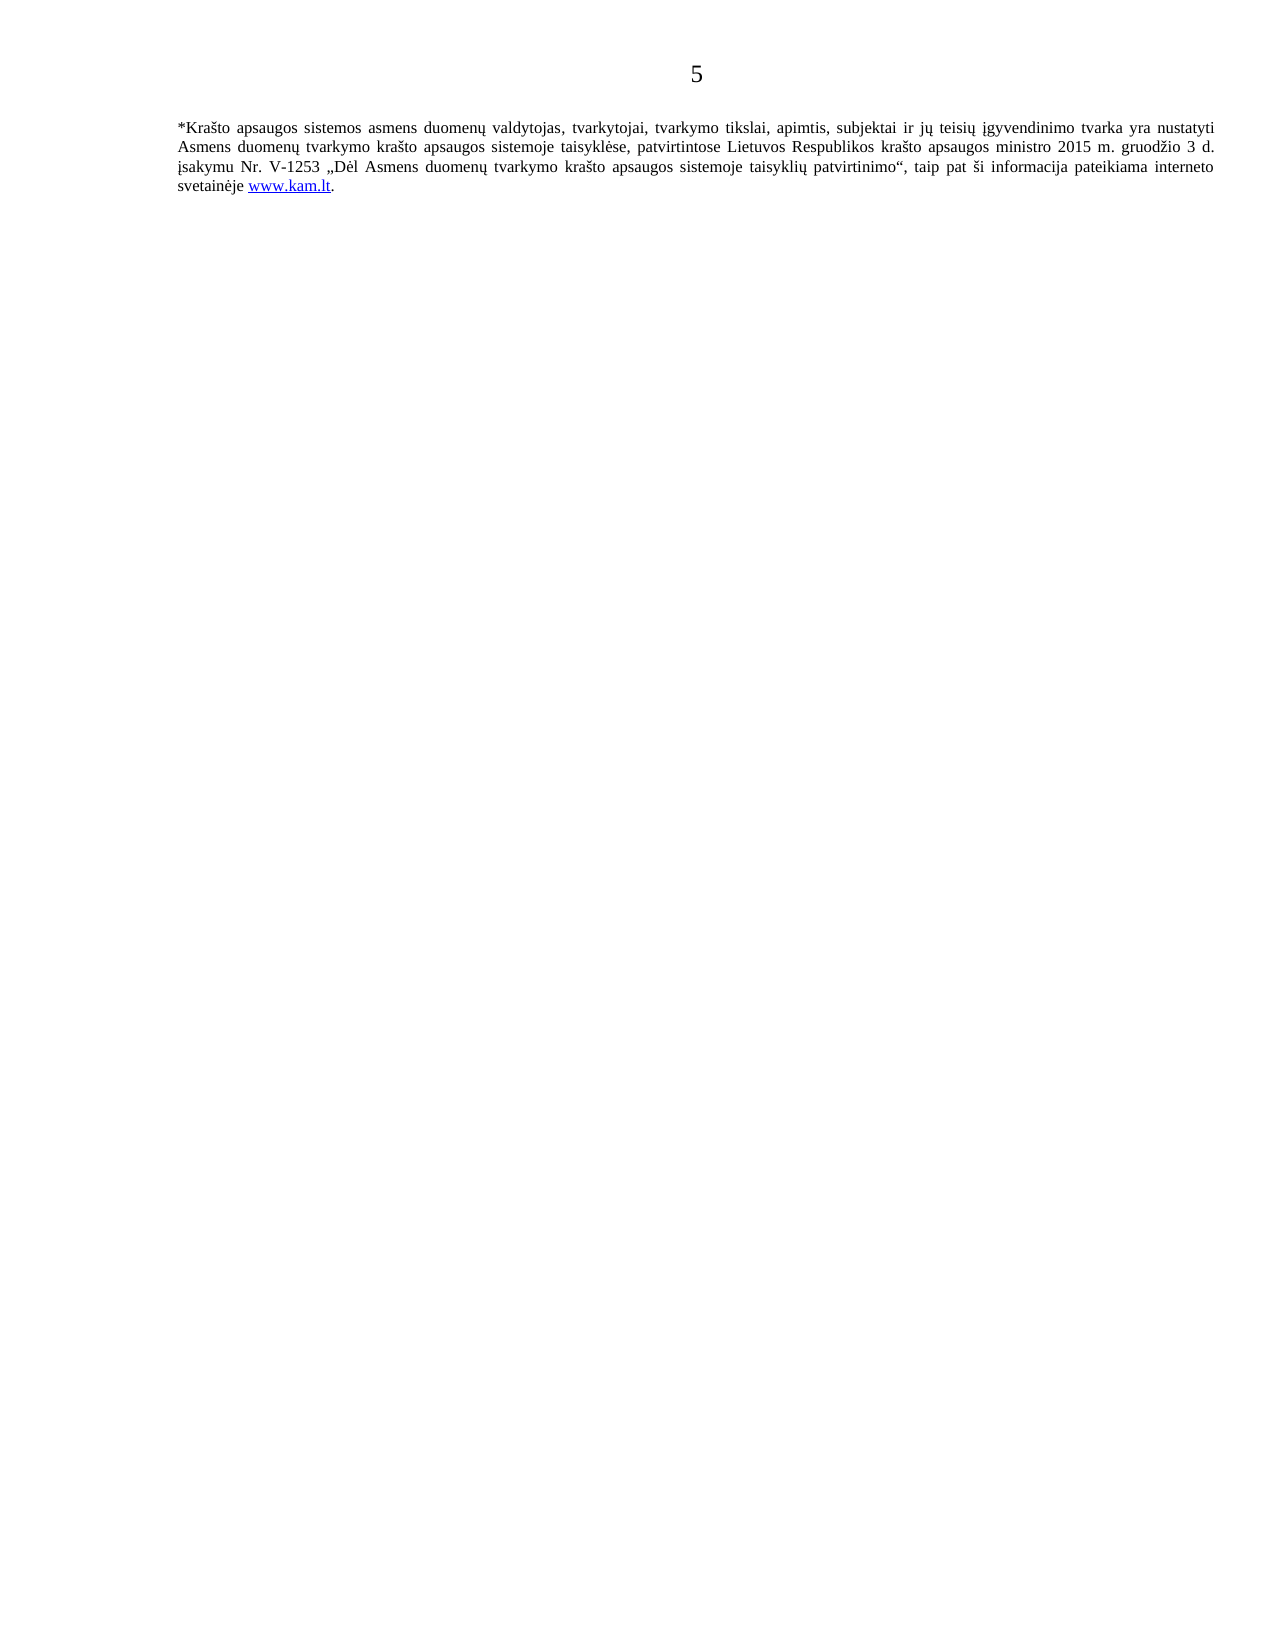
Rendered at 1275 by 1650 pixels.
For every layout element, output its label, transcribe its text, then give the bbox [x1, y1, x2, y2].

text *Krašto apsaugos sistemos asmens duomenų valdytojas, tvarkytojai, tvarkymo tikslai, apimtis, subjektai ir jų teisių įgyvendinimo tvarka yra nustatyti Asmens duomenų tvarkymo krašto apsaugos sistemoje taisyklėse, patvirtintose Lietuvos Respublikos krašto apsaugos ministro 2015 m. gruodžio 3 d. įsakymu Nr. V-1253 „Dėl Asmens duomenų tvarkymo krašto apsaugos sistemoje taisyklių patvirtinimo“, taip pat ši informacija pateikiama interneto svetainėje www.kam.lt. [177, 118, 1216, 195]
